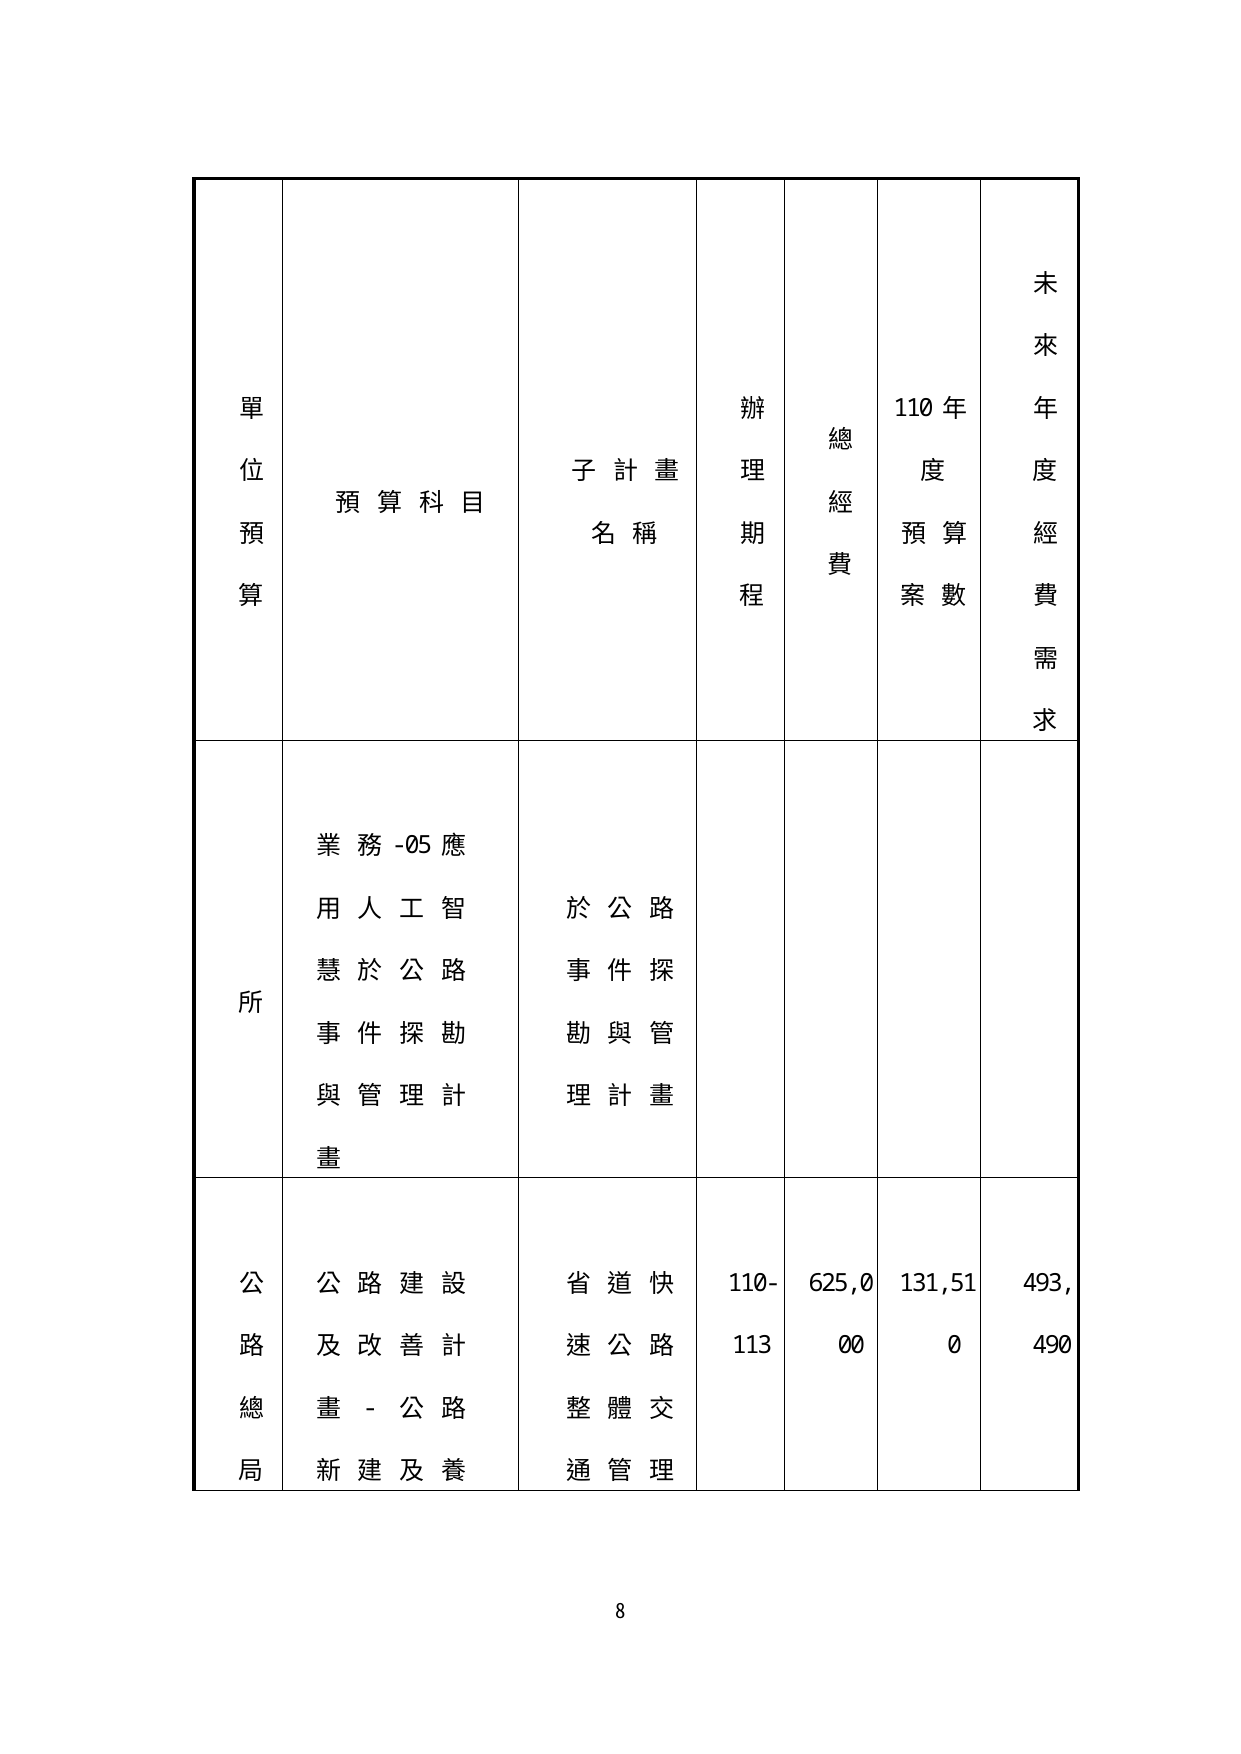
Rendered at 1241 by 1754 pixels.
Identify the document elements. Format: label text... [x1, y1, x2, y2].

table_cell [785, 741, 877, 1177]
table_cell 公路建設及改善計畫-公路新建及養 [283, 1178, 518, 1490]
table_header 110年度 預算案數 [878, 180, 980, 740]
table_cell [697, 741, 784, 1177]
table_cell 625,000 [785, 1178, 877, 1490]
table_header 總經費 [785, 180, 877, 740]
table_header 預算科目 [283, 180, 518, 740]
table_cell [981, 741, 1077, 1177]
table_header 單位預算 [196, 180, 282, 740]
table_cell 業務-05應用人工智慧於公路事件探勘與管理計畫 [283, 741, 518, 1177]
table_cell 110-113 [697, 1178, 784, 1490]
table_header 子計畫名稱 [519, 180, 696, 740]
table_cell 493,490 [981, 1178, 1077, 1490]
table_header 未來年度 經費需求 [981, 180, 1077, 740]
table_cell 省道快速公路整體交通管理 [519, 1178, 696, 1490]
table_cell 131,510 [878, 1178, 980, 1490]
table_cell 於公路事件探勘與管理計畫 [519, 741, 696, 1177]
table_cell [878, 741, 980, 1177]
table_cell 所 [196, 741, 282, 1177]
table_header 辦理期程 [697, 180, 784, 740]
table_cell 公路總局 [196, 1178, 282, 1490]
